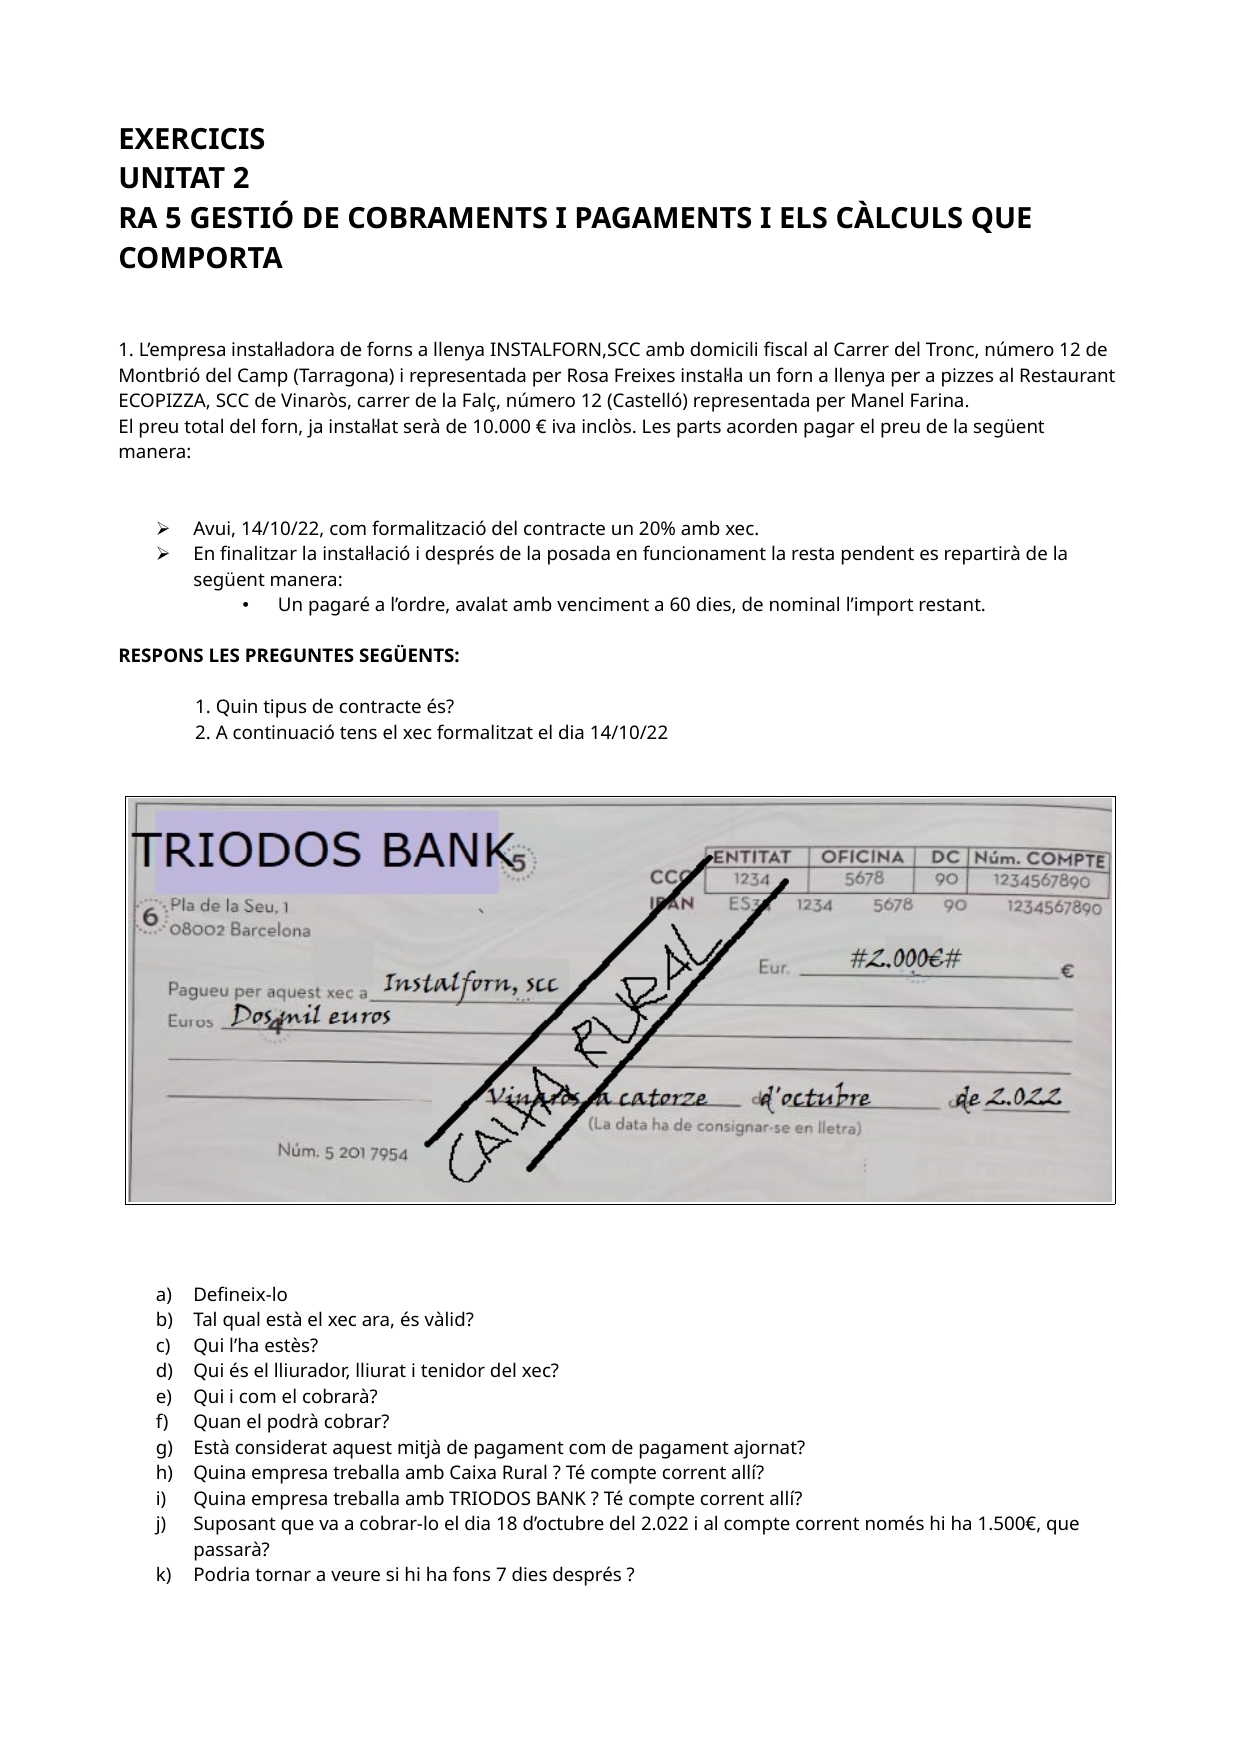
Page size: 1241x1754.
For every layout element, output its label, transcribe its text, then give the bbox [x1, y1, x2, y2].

list Un pagaré a l’ordre, avalat amb venciment a 60 dies, de nominal l’import restant. [242, 592, 1122, 617]
list Està considerat aquest mitjà de pagament com de pagament ajornat? [156, 1434, 1122, 1459]
list Podria tornar a veure si hi ha fons 7 dies després ? [156, 1562, 1122, 1587]
list Suposant que va a cobrar-lo el dia 18 d’octubre del 2.022 i al compte corrent només hi ha 1.500€, que passarà? [156, 1511, 1122, 1562]
list Qui l’ha estès? [156, 1332, 1122, 1357]
text 1. L’empresa instal·ladora de forns a llenya INSTALFORN,SCC amb domicili fiscal al Carrer del Tronc, número 12 de Montbrió del Camp (Tarragona) i representada per Rosa Freixes instal·la un forn a llenya per a pizzes al Restaurant ECOPIZZA, SCC de Vinaròs, carrer de la Falç, número 12 (Castelló) representada per Manel Farina. [118, 336, 1122, 413]
list Defineix-lo [156, 1281, 1122, 1306]
list Tal qual està el xec ara, és vàlid? [156, 1306, 1122, 1332]
list Quina empresa treballa amb Caixa Rural ? Té compte corrent allí? [156, 1459, 1122, 1485]
text RA 5 GESTIÓ DE COBRAMENTS I PAGAMENTS I ELS CÀLCULS QUE COMPORTA [118, 197, 1122, 277]
list En finalitzar la instal·lació i després de la posada en funcionament la resta pendent es repartirà de la següent manera: [156, 541, 1122, 592]
list Quina empresa treballa amb TRIODOS BANK ? Té compte corrent allí? [156, 1485, 1122, 1511]
text 1. Quin tipus de contracte és? [195, 694, 1122, 719]
text El preu total del forn, ja instal·lat serà de 10.000 € iva inclòs. Les parts acorden pagar el preu de la següent manera: [118, 413, 1122, 464]
list Qui i com el cobrarà? [156, 1383, 1122, 1408]
list Avui, 14/10/22, com formalització del contracte un 20% amb xec. [156, 515, 1122, 541]
text 2. A continuació tens el xec formalitzat el dia 14/10/22 [195, 719, 1122, 745]
picture [128, 798, 1113, 1202]
list Qui és el lliurador, lliurat i tenidor del xec? [156, 1357, 1122, 1383]
text RESPONS LES PREGUNTES SEGÜENTS: [118, 643, 1122, 668]
text UNITAT 2 [118, 158, 1122, 197]
list Quan el podrà cobrar? [156, 1408, 1122, 1434]
text EXERCICIS [118, 118, 1122, 158]
